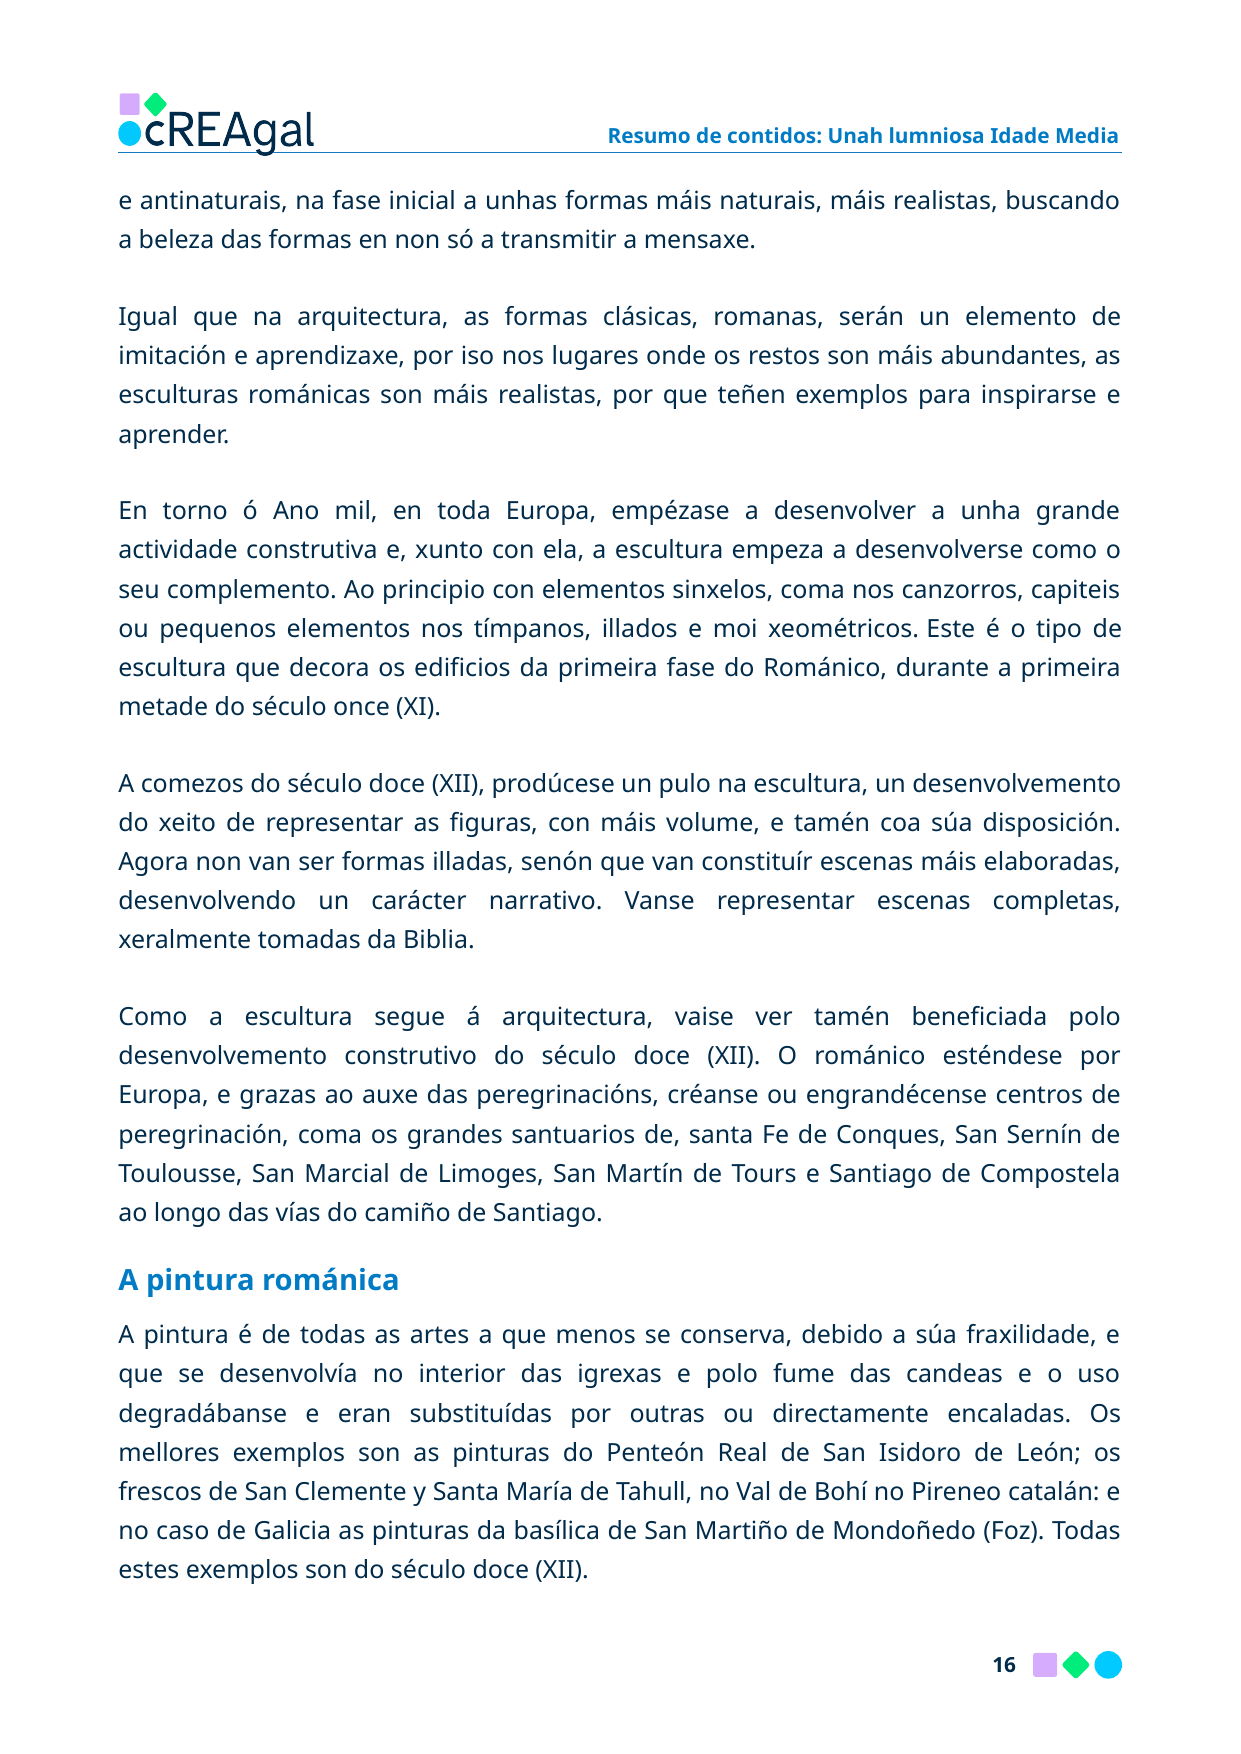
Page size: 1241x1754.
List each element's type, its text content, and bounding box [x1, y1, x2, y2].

text A comezos do século doce (XII), prodúcese un pulo na escultura, un desenvolvemento do xeito de representar as figuras, con máis volume, e tamén coa súa disposición. Agora non van ser formas illadas, senón que van constituír escenas máis elaboradas, desenvolvendo un carácter narrativo. Vanse representar escenas completas, xeralmente tomadas da Biblia. [118, 765, 1122, 956]
text Como a escultura segue á arquitectura, vaise ver tamén beneficiada polo desenvolvemento construtivo do século doce (XII). O románico esténdese por Europa, e grazas ao auxe das peregrinacións, créanse ou engrandécense centros de peregrinación, coma os grandes santuarios de, santa Fe de Conques, San Sernín de Toulousse, San Marcial de Limoges, San Martín de Tours e Santiago de Compostela ao longo das vías do camiño de Santiago. [118, 999, 1122, 1229]
subtitle A pintura románica [118, 1259, 1122, 1298]
text e antinaturais, na fase inicial a unhas formas máis naturais, máis realistas, buscando a beleza das formas en non só a transmitir a mensaxe. [118, 183, 1122, 256]
text Igual que na arquitectura, as formas clásicas, romanas, serán un elemento de imitación e aprendizaxe, por iso nos lugares onde os restos son máis abundantes, as esculturas románicas son máis realistas, por que teñen exemplos para inspirarse e aprender. [118, 299, 1122, 450]
text En torno ó Ano mil, en toda Europa, empézase a desenvolver a unha grande actividade construtiva e, xunto con ela, a escultura empeza a desenvolverse como o seu complemento. Ao principio con elementos sinxelos, coma nos canzorros, capiteis ou pequenos elementos nos tímpanos, illados e moi xeométricos. Este é o tipo de escultura que decora os edificios da primeira fase do Románico, durante a primeira metade do século once (XI). [118, 493, 1122, 723]
text A pintura é de todas as artes a que menos se conserva, debido a súa fraxilidade, e que se desenvolvía no interior das igrexas e polo fume das candeas e o uso degradábanse e eran substituídas por outras ou directamente encaladas. Os mellores exemplos son as pinturas do Penteón Real de San Isidoro de León; os frescos de San Clemente y Santa María de Tahull, no Val de Bohí no Pireneo catalán: e no caso de Galicia as pinturas da basílica de San Martiño de Mondoñedo (Foz). Todas estes exemplos son do século doce (XII). [118, 1317, 1122, 1586]
picture [118, 93, 314, 156]
